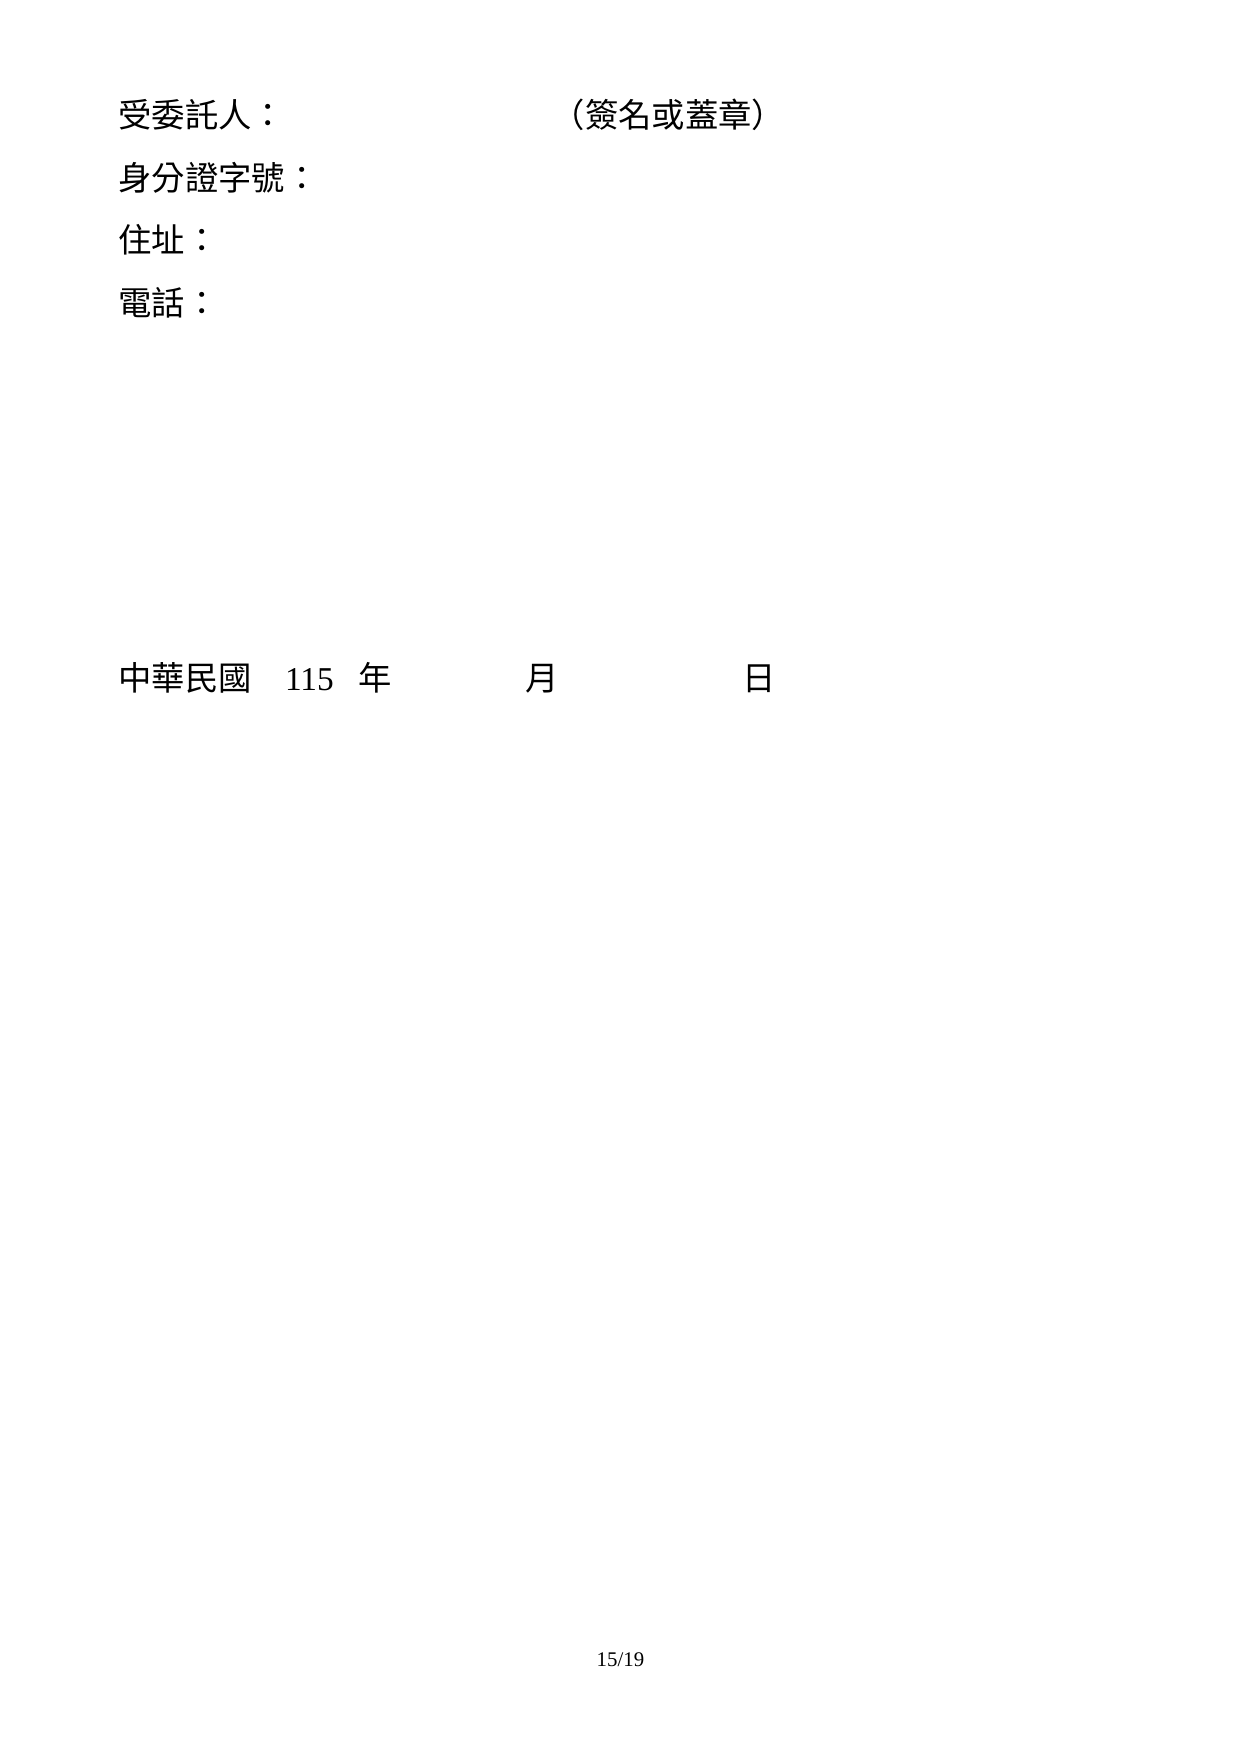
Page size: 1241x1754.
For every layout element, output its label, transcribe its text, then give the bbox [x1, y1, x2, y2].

text 住址： [118, 197, 1122, 259]
text 身分證字號： [118, 134, 1122, 197]
text 中華民國 115 年 月 日 [118, 634, 1122, 697]
text 受委託人： （簽名或蓋章） [118, 72, 1122, 134]
text 電話： [118, 259, 1122, 322]
